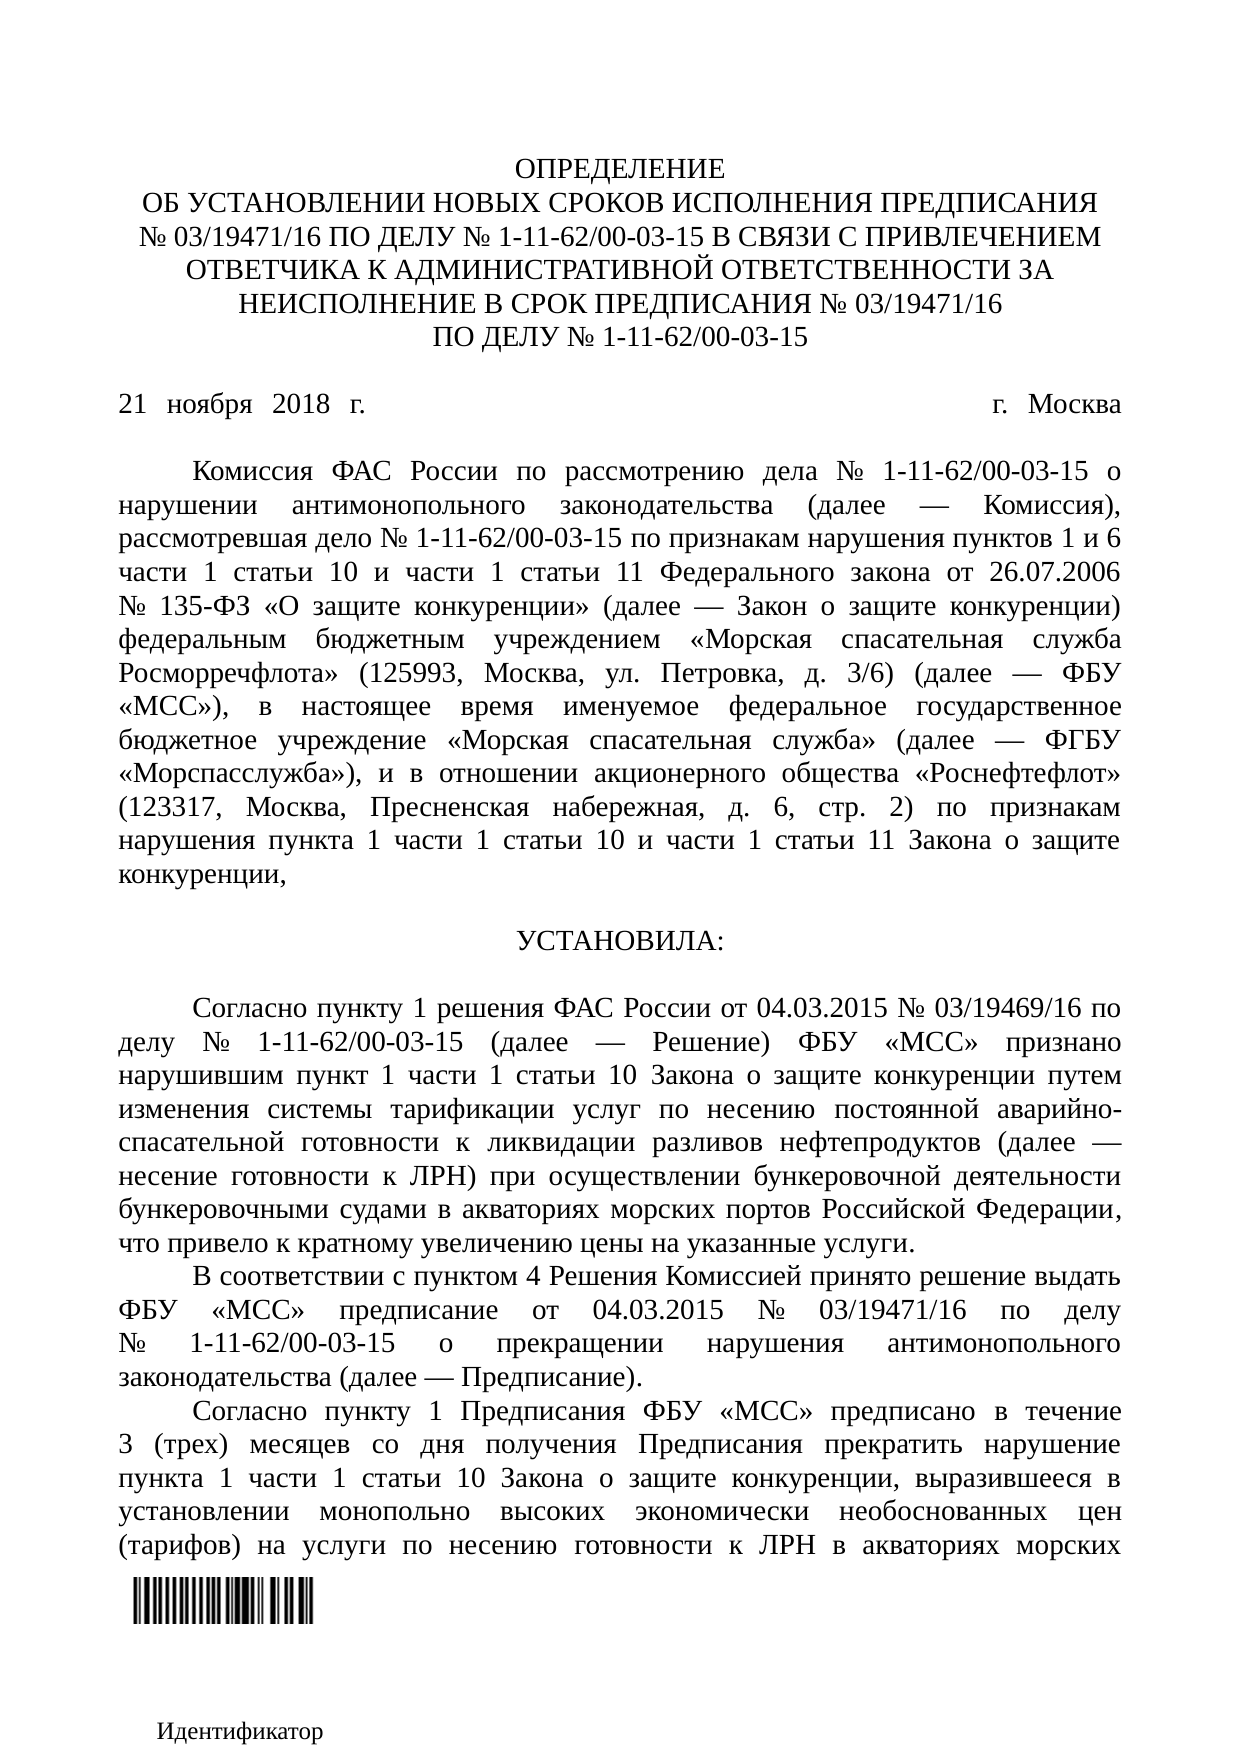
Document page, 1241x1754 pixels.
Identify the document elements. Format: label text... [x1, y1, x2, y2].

picture [118, 1577, 331, 1624]
text Комиссия ФАС России по рассмотрению дела № 1-11-62/00-03-15 о нарушении антимонопольного законодательства (далее — Комиссия), рассмотревшая дело № 1-11-62/00-03-15 по признакам нарушения пунктов 1 и 6 части 1 статьи 10 и части 1 статьи 11 Федерального закона от 26.07.2006 № 135-ФЗ «О защите конкуренции» (далее — Закон о защите конкуренции) федеральным бюджетным учреждением «Морская спасательная служба Росморречфлота» (125993, Москва, ул. Петровка, д. 3/6) (далее — ФБУ «МСС»), в настоящее время именуемое федеральное государственное бюджетное учреждение «Морская спасательная служба» (далее — ФГБУ «Морспасслужба»), и в отношении акционерного общества «Роснефтефлот» (123317, Москва, Пресненская набережная, д. 6, стр. 2) по признакам нарушения пункта 1 части 1 статьи 10 и части 1 статьи 11 Закона о защите конкуренции, [118, 453, 1122, 889]
text 21 ноября 2018 г. г. Москва [118, 386, 1122, 453]
text ОБ УСТАНОВЛЕНИИ НОВЫХ СРОКОВ ИСПОЛНЕНИЯ ПРЕДПИСАНИЯ № 03/19471/16 ПО ДЕЛУ № 1-11-62/00-03-15 В СВЯЗИ С ПРИВЛЕЧЕНИЕМ ОТВЕТЧИКА К АДМИНИСТРАТИВНОЙ ОТВЕТСТВЕННОСТИ ЗА НЕИСПОЛНЕНИЕ В СРОК ПРЕДПИСАНИЯ № 03/19471/16 [118, 185, 1122, 319]
text ОПРЕДЕЛЕНИЕ [118, 152, 1122, 185]
text УСТАНОВИЛА: [118, 923, 1122, 957]
text Согласно пункту 1 решения ФАС России от 04.03.2015 № 03/19469/16 по делу № 1-11-62/00-03-15 (далее — Решение) ФБУ «МСС» признано нарушившим пункт 1 части 1 статьи 10 Закона о защите конкуренции путем изменения системы тарификации услуг по несению постоянной аварийно-спасательной готовности к ликвидации разливов нефтепродуктов (далее — несение готовности к ЛРН) при осуществлении бункеровочной деятельности бункеровочными судами в акваториях морских портов Российской Федерации, что привело к кратному увеличению цены на указанные услуги. [118, 990, 1122, 1258]
text Согласно пункту 1 Предписания ФБУ «МСС» предписано в течение 3 (трех) месяцев со дня получения Предписания прекратить нарушение пункта 1 части 1 статьи 10 Закона о защите конкуренции, выразившееся в установлении монопольно высоких экономически необоснованных цен (тарифов) на услуги по несению готовности к ЛРН в акваториях морских [118, 1393, 1122, 1560]
text ПО ДЕЛУ № 1-11-62/00-03-15 [118, 319, 1122, 353]
text В соответствии с пунктом 4 Решения Комиссией принято решение выдать ФБУ «МСС» предписание от 04.03.2015 № 03/19471/16 по делу № 1-11-62/00-03-15 о прекращении нарушения антимонопольного законодательства (далее — Предписание). [118, 1258, 1122, 1393]
